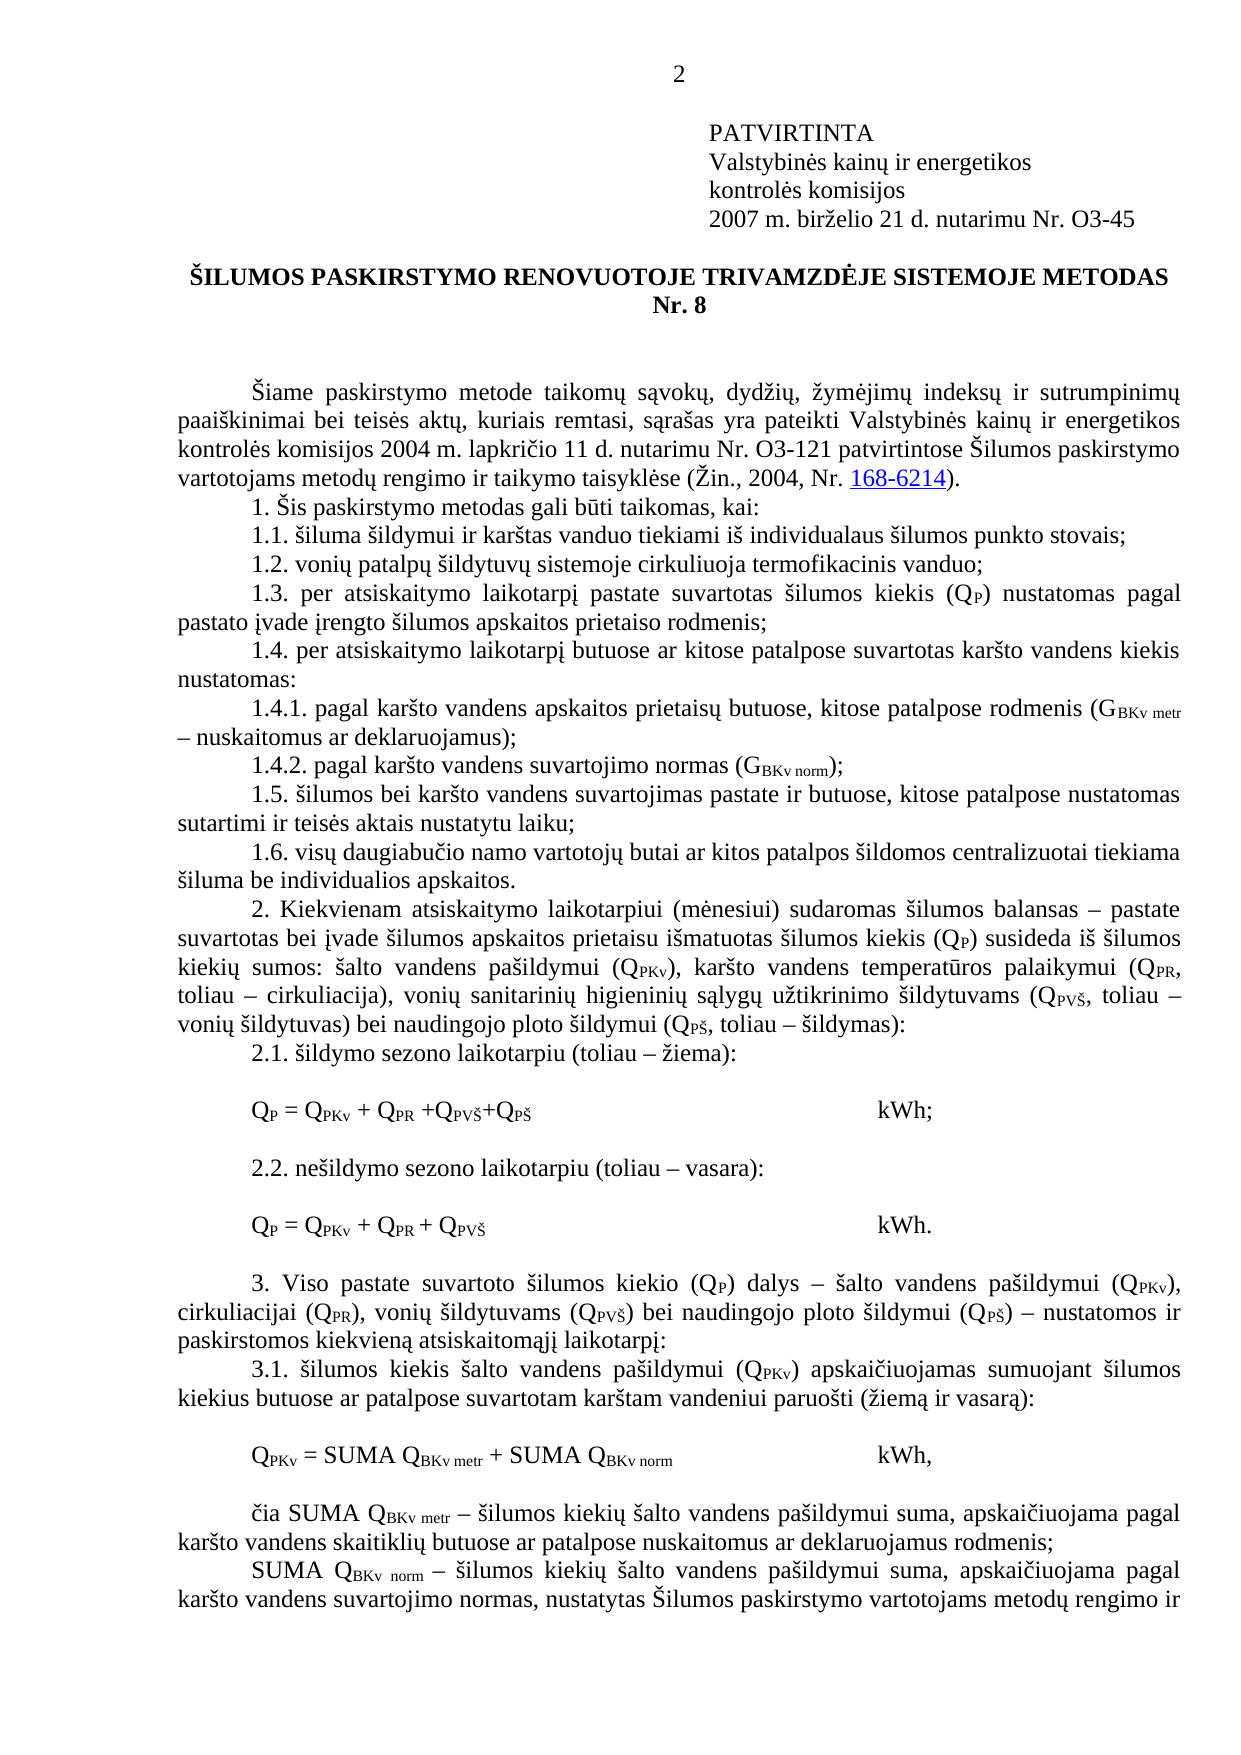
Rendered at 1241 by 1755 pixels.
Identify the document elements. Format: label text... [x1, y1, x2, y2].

text 1.2. vonių patalpų šildytuvų sistemoje cirkuliuoja termofikacinis vanduo; [177, 549, 1181, 578]
text QPKv = SUMA QBKv metr + SUMA QBKv norm kWh, [177, 1441, 1181, 1469]
text 2. Kiekvienam atsiskaitymo laikotarpiui (mėnesiui) sudaromas šilumos balansas – pastate suvartotas bei įvade šilumos apskaitos prietaisu išmatuotas šilumos kiekis (QP) susideda iš šilumos kiekių sumos: šalto vandens pašildymui (QPKv), karšto vandens temperatūros palaikymui (QPR, toliau – cirkuliacija), vonių sanitarinių higieninių sąlygų užtikrinimo šildytuvams (QPVŠ, toliau – vonių šildytuvas) bei naudingojo ploto šildymui (QPŠ, toliau – šildymas): [177, 894, 1181, 1038]
text čia SUMA QBKv metr – šilumos kiekių šalto vandens pašildymui suma, apskaičiuojama pagal karšto vandens skaitiklių butuose ar patalpose nuskaitomus ar deklaruojamus rodmenis; [177, 1498, 1181, 1556]
text kontrolės komisijos [177, 176, 1181, 204]
text Valstybinės kainų ir energetikos [177, 147, 1181, 176]
text 3.1. šilumos kiekis šalto vandens pašildymui (QPKv) apskaičiuojamas sumuojant šilumos kiekius butuose ar patalpose suvartotam karštam vandeniui paruošti (žiemą ir vasarą): [177, 1354, 1181, 1412]
text 2.2. nešildymo sezono laikotarpiu (toliau – vasara): [177, 1153, 1181, 1182]
text 1.3. per atsiskaitymo laikotarpį pastate suvartotas šilumos kiekis (QP) nustatomas pagal pastato įvade įrengto šilumos apskaitos prietaiso rodmenis; [177, 578, 1181, 636]
text 3. Viso pastate suvartoto šilumos kiekio (QP) dalys – šalto vandens pašildymui (QPKv), cirkuliacijai (QPR), vonių šildytuvams (QPVŠ) bei naudingojo ploto šildymui (QPŠ) – nustatomos ir paskirstomos kiekvieną atsiskaitomąjį laikotarpį: [177, 1268, 1181, 1354]
text PATVIRTINTA [709, 118, 1181, 147]
text 1.5. šilumos bei karšto vandens suvartojimas pastate ir butuose, kitose patalpose nustatomas sutartimi ir teisės aktais nustatytu laiku; [177, 779, 1181, 837]
text 1.4.1. pagal karšto vandens apskaitos prietaisų butuose, kitose patalpose rodmenis (GBKv metr – nuskaitomus ar deklaruojamus); [177, 693, 1181, 751]
text 1.6. visų daugiabučio namo vartotojų butai ar kitos patalpos šildomos centralizuotai tiekiama šiluma be individualios apskaitos. [177, 837, 1181, 894]
text 1.4. per atsiskaitymo laikotarpį butuose ar kitose patalpose suvartotas karšto vandens kiekis nustatomas: [177, 636, 1181, 693]
text QP = QPKv + QPR +QPVŠ+QPŠ kWh; [177, 1096, 1181, 1124]
text Šiame paskirstymo metode taikomų sąvokų, dydžių, žymėjimų indeksų ir sutrumpinimų paaiškinimai bei teisės aktų, kuriais remtasi, sąrašas yra pateikti Valstybinės kainų ir energetikos kontrolės komisijos 2004 m. lapkričio 11 d. nutarimu Nr. O3-121 patvirtintose Šilumos paskirstymo vartotojams metodų rengimo ir taikymo taisyklėse (Žin., 2004, Nr. 168-6214). [177, 377, 1181, 492]
text 2007 m. birželio 21 d. nutarimu Nr. O3-45 [177, 204, 1181, 233]
text 1.4.2. pagal karšto vandens suvartojimo normas (GBKv norm); [177, 751, 1181, 779]
text ŠILUMOS PASKIRSTYMO RENOVUOTOJE TRIVAMZDĖJE SISTEMOJE METODAS Nr. 8 [177, 262, 1181, 319]
text 1.1. šiluma šildymui ir karštas vanduo tiekiami iš individualaus šilumos punkto stovais; [177, 521, 1181, 549]
text 1. Šis paskirstymo metodas gali būti taikomas, kai: [177, 492, 1181, 521]
text SUMA QBKv norm – šilumos kiekių šalto vandens pašildymui suma, apskaičiuojama pagal karšto vandens suvartojimo normas, nustatytas Šilumos paskirstymo vartotojams metodų rengimo ir [177, 1556, 1181, 1613]
text QP = QPKv + QPR + QPVŠ kWh. [177, 1211, 1181, 1239]
text 2.1. šildymo sezono laikotarpiu (toliau – žiema): [177, 1038, 1181, 1067]
